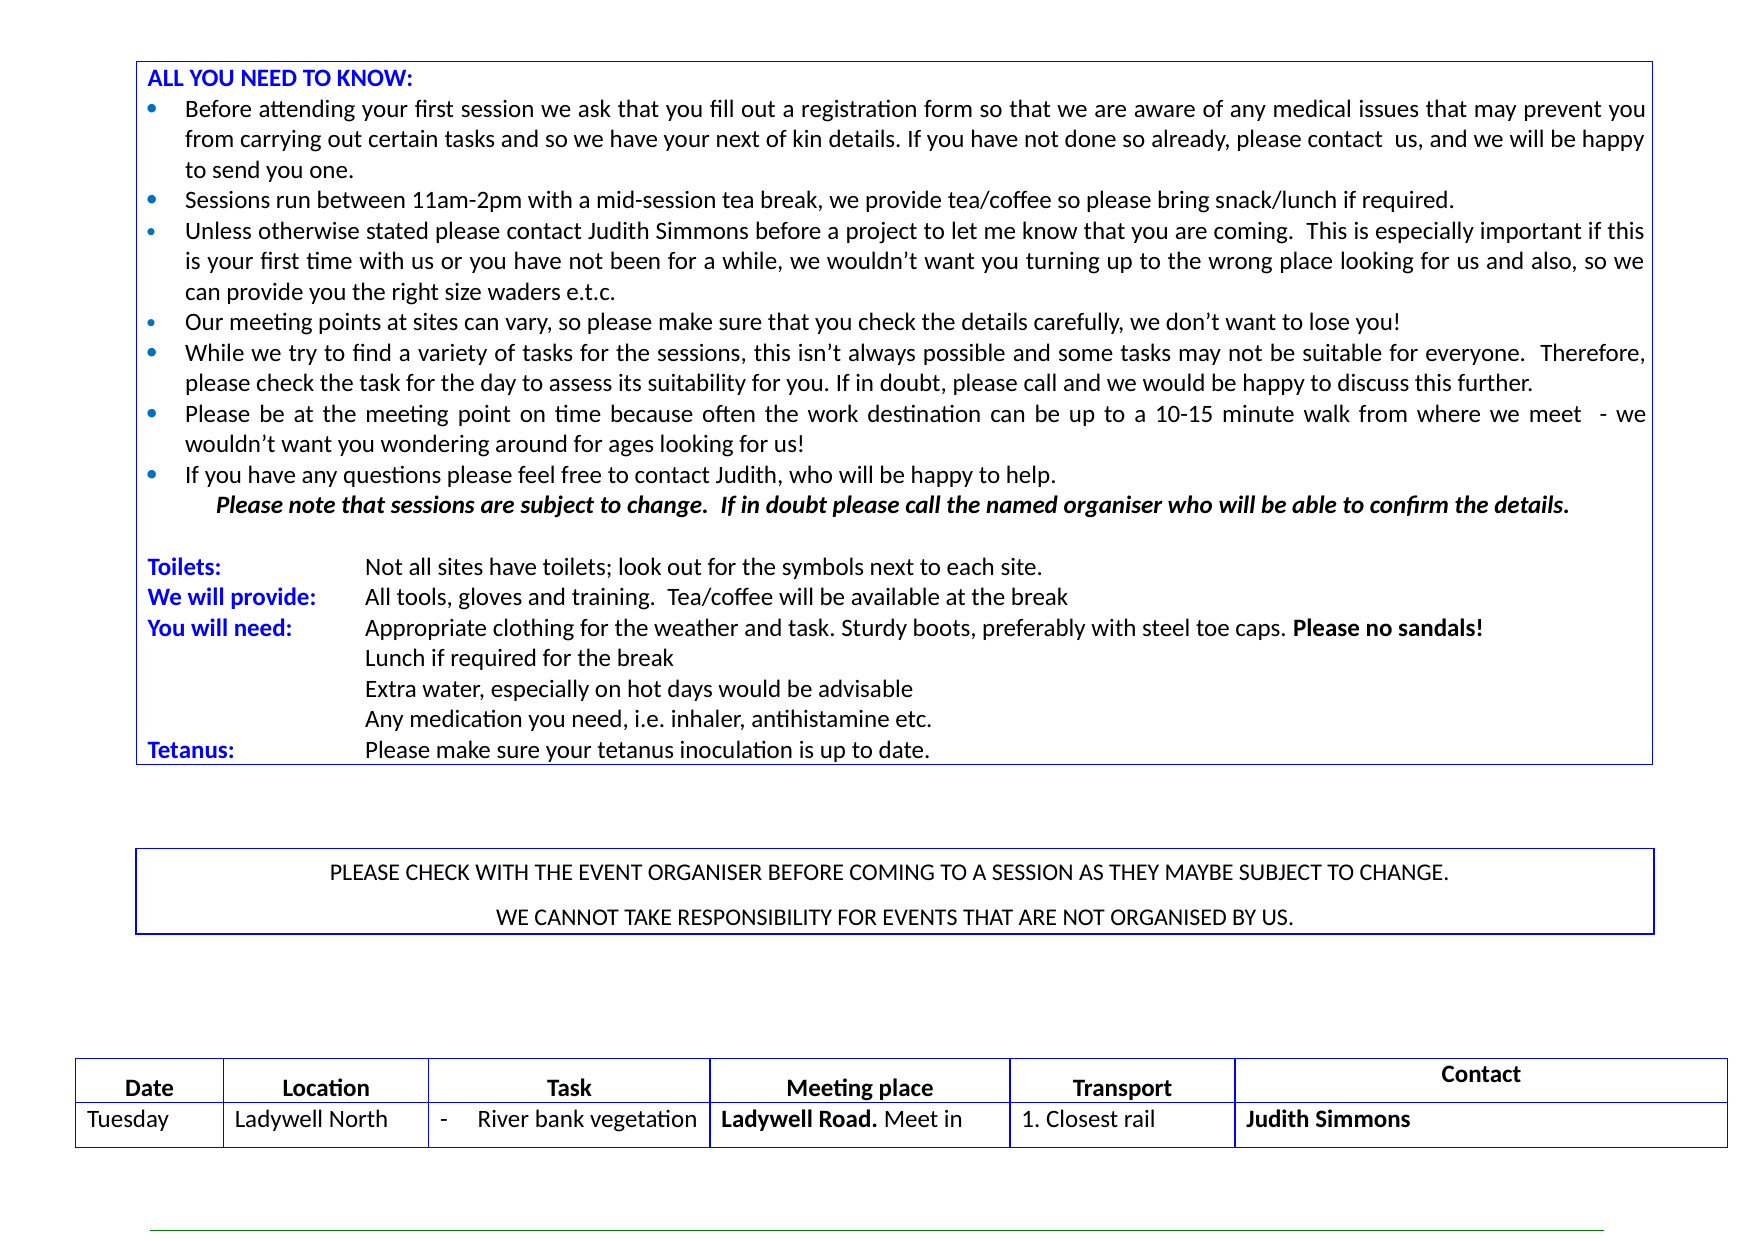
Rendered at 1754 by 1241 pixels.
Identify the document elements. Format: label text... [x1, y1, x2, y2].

table_cell [1493, 520, 1652, 551]
table_header Location [237, 1059, 428, 1102]
table_cell Ladywell Road. Meet in [711, 1103, 1009, 1147]
table_cell All tools, gloves and training. Tea/coffee will be available at the break [354, 581, 1493, 612]
table_cell Lunch if required for the break [354, 642, 1652, 673]
table_cell River bank vegetation [429, 1103, 709, 1147]
table_header Transport [1011, 1059, 1234, 1102]
table_cell [354, 520, 1091, 551]
table_cell Tuesday [76, 1103, 223, 1147]
table_cell Toilets: [137, 551, 354, 581]
table_cell Please make sure your tetanus inoculation is up to date. [354, 734, 1652, 764]
table_cell Tetanus: [137, 734, 354, 764]
table_cell We will provide: [137, 581, 354, 612]
table_cell [1493, 551, 1652, 581]
table_cell [1091, 520, 1493, 551]
table_cell Ladywell North [224, 1103, 428, 1147]
table_cell Judith Simmons [1236, 1103, 1727, 1147]
table_cell [137, 703, 354, 734]
table_cell [137, 520, 354, 551]
table_header ALL YOU NEED TO KNOW: Before attending your first session we ask that you fill out a registration form so that we are aware of any medical issues that may prevent you from carrying out certain tasks and so we have your next of kin details. If you have not done so already, please contact us, and we will be happy to send you one. Sessions run between 11am-2pm with a mid-session tea break, we provide tea/coffee so please bring snack/lunch if required. Unless otherwise stated please contact Judith Simmons before a project to let me know that you are coming. This is especially important if this is your first time with us or you have not been for a while, we wouldn’t want you turning up to the wrong place looking for us and also, so we can provide you the right size waders e.t.c. Our meeting points at sites can vary, so please make sure that you check the details carefully, we don’t want to lose you! While we try to find a variety of tasks for the sessions, this isn’t always possible and some tasks may not be suitable for everyone. Therefore, please check the task for the day to assess its suitability for you. If in doubt, please call and we would be happy to discuss this further. Please be at the meeting point on time because often the work destination can be up to a 10-15 minute walk from where we meet - we wouldn’t want you wondering around for ages looking for us! If you have any questions please feel free to contact Judith, who will be happy to help. [137, 62, 1652, 489]
table_cell [137, 673, 354, 703]
table_cell [1493, 581, 1652, 612]
text PLEASE CHECK WITH THE EVENT ORGANISER BEFORE COMING TO A SESSION AS THEY MAYBE SUBJECT TO CHANGE. [152, 857, 1638, 902]
table_cell Extra water, especially on hot days would be advisable [354, 673, 1652, 703]
table_header Date [76, 1059, 164, 1102]
table_cell You will need: [137, 612, 354, 642]
table_cell Any medication you need, i.e. inhaler, antihistamine etc. [354, 703, 1652, 734]
table_header Contact [1236, 1059, 1727, 1102]
table_header Task [429, 1059, 709, 1102]
table_cell Not all sites have toilets; look out for the symbols next to each site. [354, 551, 1493, 581]
text WE CANNOT TAKE RESPONSIBILITY FOR EVENTS THAT ARE NOT ORGANISED BY US. [152, 902, 1638, 926]
table_header Meeting place [711, 1059, 1009, 1102]
table_cell Please note that sessions are subject to change. If in doubt please call the named organiser who will be able to confirm the details. [137, 490, 1652, 520]
table_cell Appropriate clothing for the weather and task. Sturdy boots, preferably with steel toe caps. Please no sandals! [354, 612, 1652, 642]
table_cell [137, 642, 354, 673]
table_cell 1. Closest rail [1011, 1103, 1234, 1147]
